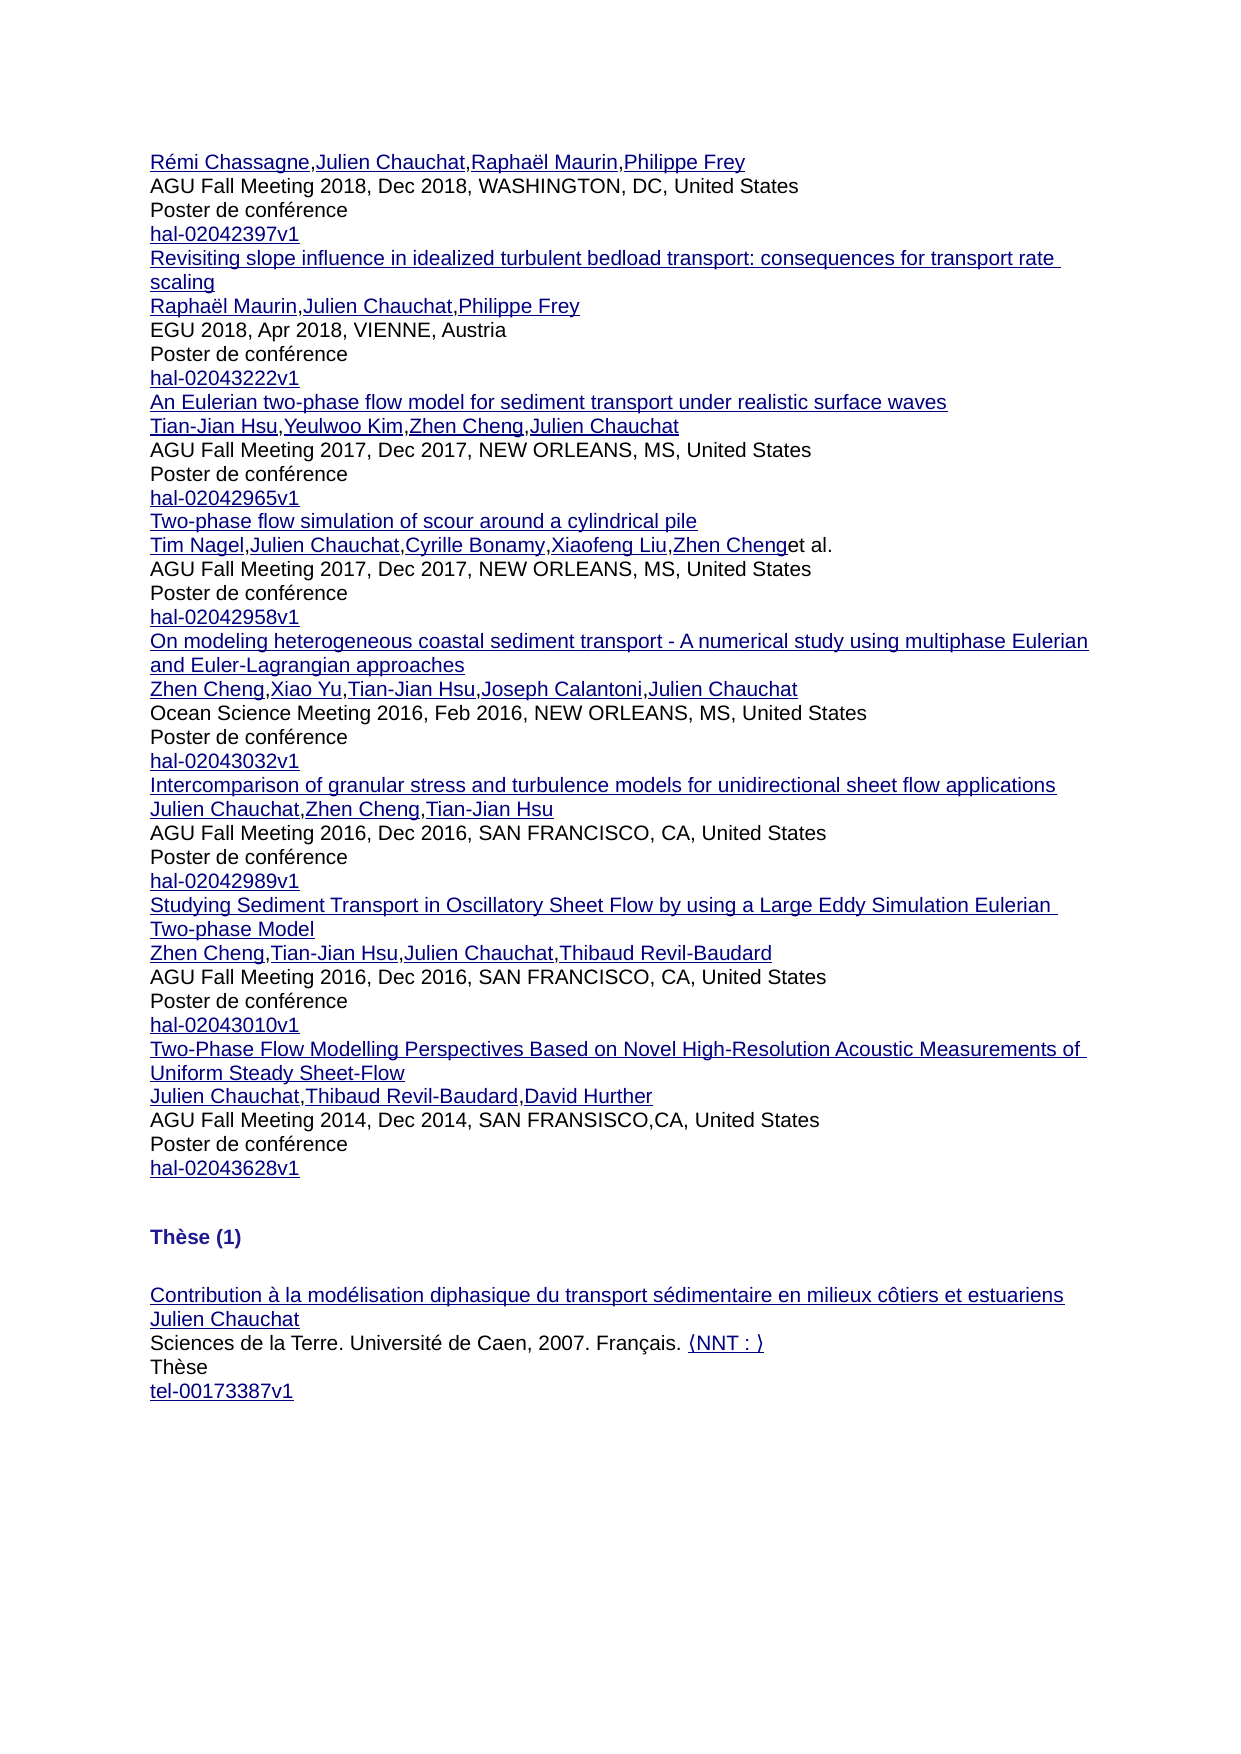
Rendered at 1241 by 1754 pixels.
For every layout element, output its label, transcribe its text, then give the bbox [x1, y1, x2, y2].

subtitle Thèse (1) [150, 1225, 1090, 1249]
table_header Contribution à la modélisation diphasique du transport sédimentaire en milieux côtiers et estuariens Julien Chauchat Sciences de la Terre. Université de Caen, 2007. Français. ⟨NNT : ⟩ Thèse tel-00173387v1 [150, 1283, 1090, 1403]
table_cell Revisiting slope influence in idealized turbulent bedload transport: consequences for transport rate scaling Raphaël Maurin,Julien Chauchat,Philippe Frey EGU 2018, Apr 2018, VIENNE, Austria Poster de conférence hal-02043222v1 [150, 246, 1090, 389]
table_cell Studying Sediment Transport in Oscillatory Sheet Flow by using a Large Eddy Simulation Eulerian Two-phase Model Zhen Cheng,Tian-Jian Hsu,Julien Chauchat,Thibaud Revil-Baudard AGU Fall Meeting 2016, Dec 2016, SAN FRANCISCO, CA, United States Poster de conférence hal-02043010v1 [150, 893, 1090, 1036]
table_cell Two-Phase Flow Modelling Perspectives Based on Novel High-Resolution Acoustic Measurements of Uniform Steady Sheet-Flow Julien Chauchat,Thibaud Revil-Baudard,David Hurther AGU Fall Meeting 2014, Dec 2014, SAN FRANSISCO,CA, United States Poster de conférence hal-02043628v1 [150, 1036, 1090, 1180]
table_cell Two-phase flow simulation of scour around a cylindrical pile Tim Nagel,Julien Chauchat,Cyrille Bonamy,Xiaofeng Liu,Zhen Chenget al. AGU Fall Meeting 2017, Dec 2017, NEW ORLEANS, MS, United States Poster de conférence hal-02042958v1 [150, 509, 1090, 629]
table_cell Intercomparison of granular stress and turbulence models for unidirectional sheet flow applications Julien Chauchat,Zhen Cheng,Tian-Jian Hsu AGU Fall Meeting 2016, Dec 2016, SAN FRANCISCO, CA, United States Poster de conférence hal-02042989v1 [150, 773, 1090, 893]
table_cell Rémi Chassagne,Julien Chauchat,Raphaël Maurin,Philippe Frey AGU Fall Meeting 2018, Dec 2018, WASHINGTON, DC, United States Poster de conférence hal-02042397v1 [150, 150, 1090, 246]
table_cell On modeling heterogeneous coastal sediment transport - A numerical study using multiphase Eulerian and Euler-Lagrangian approaches Zhen Cheng,Xiao Yu,Tian-Jian Hsu,Joseph Calantoni,Julien Chauchat Ocean Science Meeting 2016, Feb 2016, NEW ORLEANS, MS, United States Poster de conférence hal-02043032v1 [150, 629, 1090, 773]
table_cell An Eulerian two-phase flow model for sediment transport under realistic surface waves Tian-Jian Hsu,Yeulwoo Kim,Zhen Cheng,Julien Chauchat AGU Fall Meeting 2017, Dec 2017, NEW ORLEANS, MS, United States Poster de conférence hal-02042965v1 [150, 390, 1090, 509]
